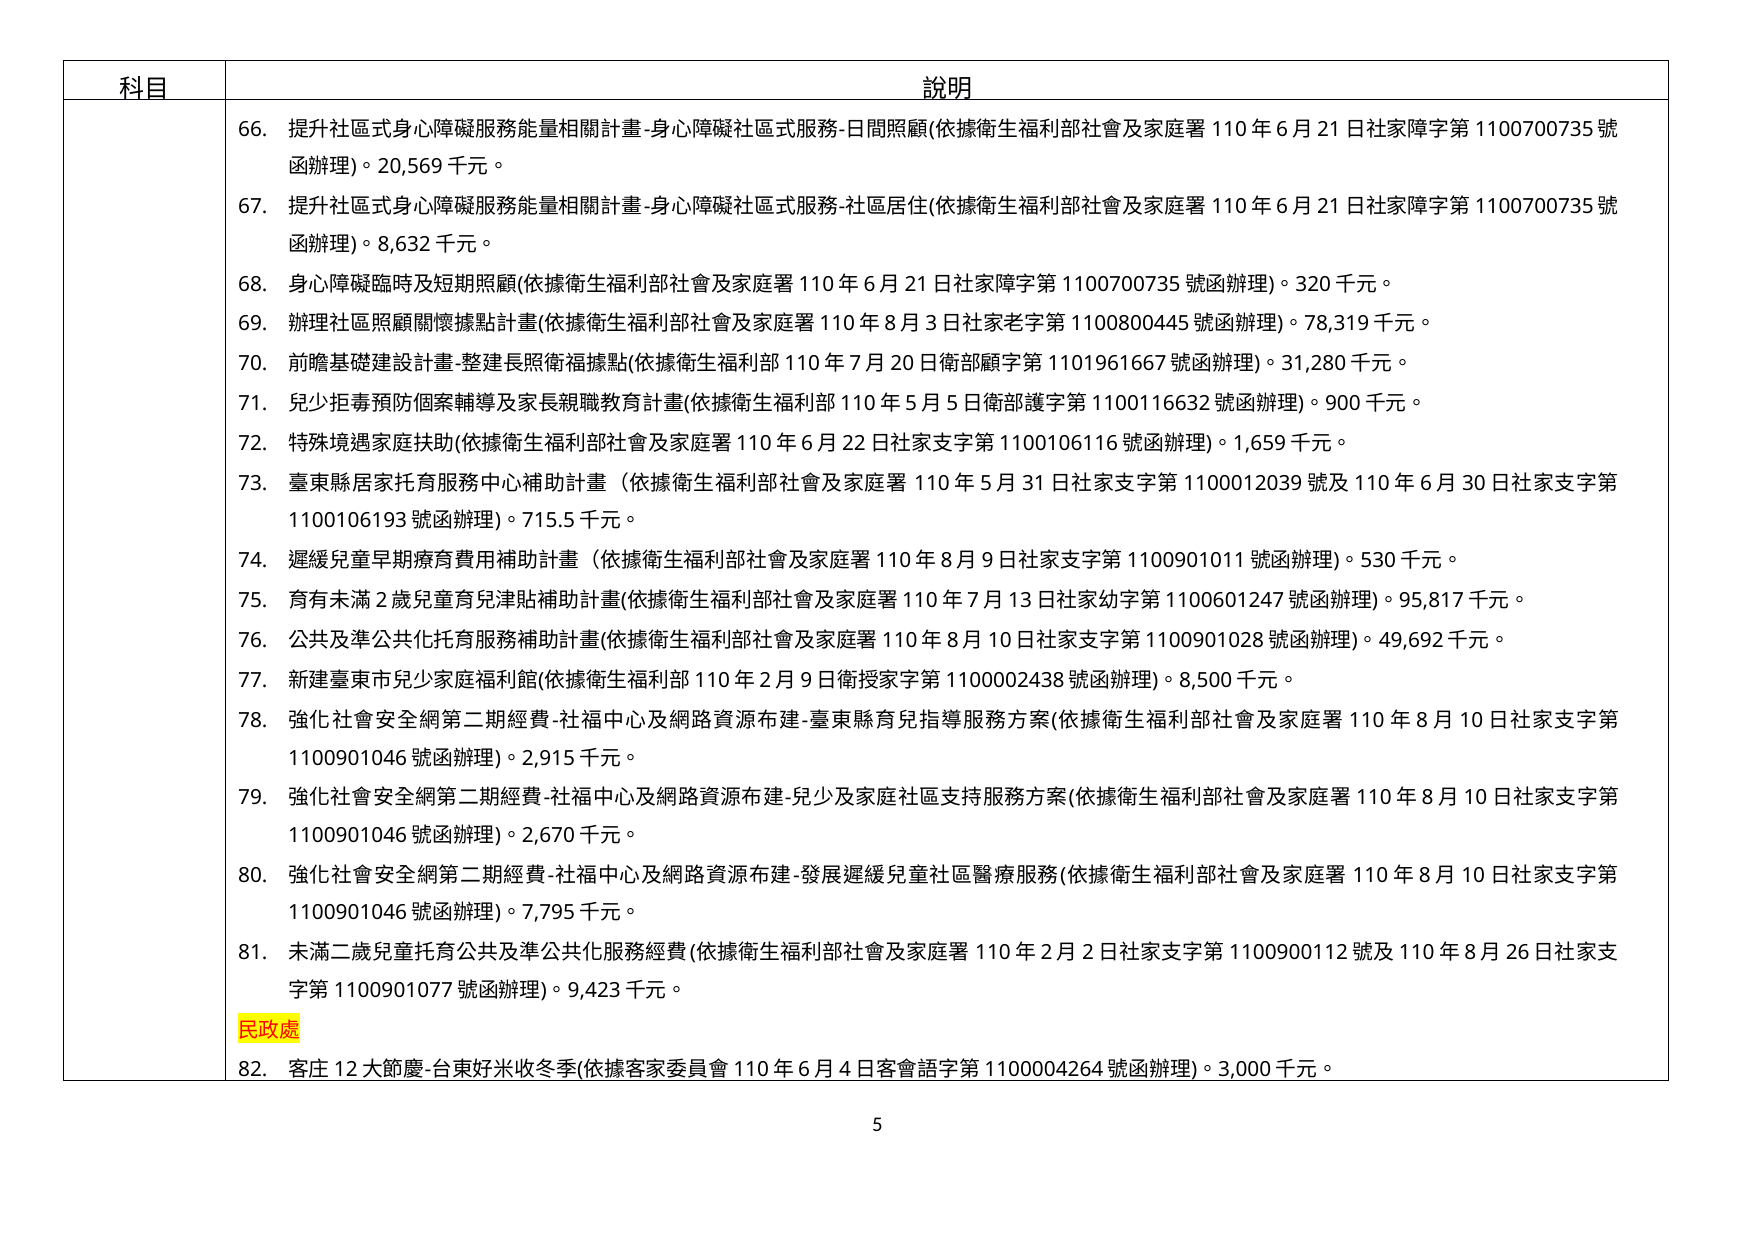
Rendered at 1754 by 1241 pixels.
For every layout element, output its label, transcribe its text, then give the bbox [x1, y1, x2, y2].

table_cell 行政處 強化政府基層機關資安防護計畫(依據行政院秘書長110年7月20日院臺護長字第1100179621E號函辦理)。2,856千元。 財政處 菸捐供私劣菸品查緝經費(依據財政部110年4月27日台財庫字第11003663581號函辦理)。4,361千元。 地政局 邁向3D智慧國土-內政地理資訊3D化推動計畫-公共設施管線資料庫暨管理系統整合應用建置計畫(依據內政部營建署110年8月10日營署工程字第1101155256號函辦理)。3,690千元。 邁向3D智慧國土-國家底圖空間資料基礎建設計畫-三維地籍建物整合建置(依據內政部110年8月9日台內地字第1100264283號函辦理)。309千元。 地籍圖重測工作(依據內政部國土測繪中心110年5月12日測重字第1101565116號函辦理)。3,901千元。 離島建設基金-蘭嶼鄉原住民保留地多目標圖籍整合建置計畫(依據內政部108年6月25日台內地字地1080123889號函辦理)。4,950千元。 觀光處 交通部民用航空局臺東航空站站111年度回饋金補助計畫(依據交通部民用航空局臺東航空站110年7月22日東航字第1105001168號函辦理)。635千元。 臺灣國際衝浪公開賽(依據教育部體育署110年8月4日臺教體署計字第1100027763P號函辦理)。10,000千元。 運動遊程觀光推廣(依據教育部體育署110年8月4日臺教體署計字第1100027763P號函辦理)。500千元。 前瞻基礎建設-海洋觀光計畫補助工作計畫書(依據交通部航港局110年3月22日航港字第1101810380號函辦理)。1,184千元。 110年海域遊憩活動一站式服務資訊平台擴充計畫(依據海洋委員會110年8月30日海洋產字第1100009305號函辦理)。720千元。配合預算編列至千元，增列進位數0.165千元。 教育處 客家委員會補助辦理111年推動客家語業務相關計畫(依據客家委員會110年6月4日客會語字第1100004264號函辦理)。1,410千元。 公立高級中等以下校舍耐震能力改善計畫-109至111年度專案增置人力經費(依據教育部國民及學前教育署109年1月17日臺教國署國字第1090001497號函辦理)。630千元。 教育部主管對地方政府補助經費(依據教育部110年8月10日臺教會(四)字第1100106831N號函辦理)。1,579,379千元。 運動發展基金111年度暫列地方政府補助或合辦預算數額(依據教育部體育署110年8月4日臺教體署計字第1100027763P號函辦理)。75,307千元。 前瞻基礎建設計畫第3期特別預算案（110年度至111年度）教育部主管部分對地方政府補助經費(依據教育部109年8月12日臺教會(四)字第1090116696N號及110年5月21日臺教授國字第1100062352號函辦理)。373,448.444千元。 公共化教保服務中程計畫-公立幼兒園2歲專班111學年度額外增班(依據教育部110年5月13日臺教授國字第1100055363號及教育部國民及學前教育署109年10月8日臺教國署幼字第1090124791號函辦理)。8,000千元。 國立高中以下學校電力系統改善工程執行績效獎勵計畫(依據教育部110年6月28日臺教授國字第1100077719號函辦理)。2,300千元。 金峰鄉嘉蘭國小附設幼兒園園舍興建工程(依據教育部109年7月16日臺教授國部字第1090070037號函辦理)。17,500.3千元。 辦理建構合作共享的公共圖書館系統中長程個案計畫之建立縣市圖書館中心實施計畫(依據教育部108年8月8日臺教社(四)字第10800109626號及110年6月23日臺教社(四)字第1100074536號函辦理)。150千元。 辦理建構合作共享的公共圖書館系統中長程個案計畫之推動公共圖書館總館-分館體系計畫(依據教育部108年1月23日臺教社(四)字第1080007760E號函辦理)。1,150千元。 建構合作共享的公共圖書館系統中長程個案計畫-提升公共圖書館閱讀環境計畫(依據教育部110年9月3日臺教社(四)字第1100116141號函辦理)。13,800千元。 文化局 臺東縣地方影視音體驗及聚落發展計畫(依據文化部110年7月30日文影字第11030225213號函辦理)。8,360千元。 文化創意產業推動與輔導(依據文化部110年8月10日文計字第1102031202號函辦理)。978千元。 社區營造及村落文化發展(依據文化部110年8月10日文計字第1102031202號函辦理)。3,501千元。 文化資產維護管理及再利用計畫(依據文化部110年8月10日文計字第1102031202號函辦理)。2,014千元。 文化資產環境與價值深化計畫(依據文化部110年8月10日文計字第1102031202號函辦理)。28,595千元。 文化資產數典及防災科技應用計畫(依據文化部110年8月10日文計字第1102031202號函辦理)。4,321千元。 文化資產場域系統治理計畫(依據文化部文化資產局109年7月6日文資物字第10930079371號及文化部110年8月19日文授資局蹟字第1103008828號函辦理)。21,076千元。 再造歷史現場專案計畫(依據文化部110年5月3日文授資局蹟字第11030046061號函辦理)。3,780千元。 111年推動藝文專業場館升級計畫-地方藝文場館整建計畫(依據文化部110年2月6日文藝字第1103003560號函辦理)。11,000千元。 博物館及地方文化館升級計畫(依據文化部110年2月24日文源字第1103005379號及110年7月22日文源字第1103021626號函辦理)。18,050千元。 工務處 111年簡易自來水工程補助計畫(依據經濟部水利署110年7月13日經水事字第11031054720號函辦理)。7,016千元。 111年自來水用戶設備外線補助計畫(依據經濟部水利署110年7月14日經水事字第11031055360號函辦理)。2,783千元。 111年原住民族地區簡易自來水系統營運補助計畫(依據經濟部水利署110年7月13日經水事字第11031054720號函辦理)。3,449千元。 前瞻基礎建設計畫-水環境建設-縣市管河川及區域整體改善計畫第6批次防洪綜合治理工程工作計畫(依據經濟部水利署110年6月22日經水河字第11053210590號函辦理)。5,065千元。 前瞻基礎建設計畫-水環境建設-縣市管河川及區域排水整體改善計畫-生態檢核工作(依據經濟部水利署110年2月19日經水河字第11053057410號函辦理)。1,000千元。 縣市管河川及區域排水整體改善計畫(依據經濟部水利署110年6月29日經水河字第11016076550號函辦理)。9,000千元。 水災智慧防災計畫-韌性防災措施(依據經濟部水利署110年8月4日經水防字第11033036840號函辦理)。1,320千元。 全國水環境改善計畫(依據經濟部110年4月6日經授水字第11020209440號函辦理)。900千元。 污水下水道建設計畫(依據內政部110年8月10日台內營字第1100812403號函辦理)。118,004千元。 前瞻基礎建設計畫-縣市管河川及區域排水整體改善計畫(依據內政部營建署110年8月17日營署水字第1101134347號及110年5月14日營署水字第1101097035號函辦理)。31,316千元。 社會處 愛與你「童」在蘭嶼、綠島親子共伴計畫(依據行政院108年3月25日院臺經字第1080164587B號函辦理)。900千元。 公益彩券回饋金(依據衛生福利部110年3月3日衛授家字第1100500309號函辦理)。25,599.978千元。 強化社會安全網(依據衛生福利部109年4月17日衛授家字第1090500599號及109年8月6日衛部會字第1092460492號函辦理)。22,425.443千元。 辦理勞動條件檢查業務(依據勞動部110年7月7日勞職授字第1100203264號函辦理)。1,001.97千元。 辦理身心障礙者職業重建個案管理服務計畫(依據勞動部勞動力發展署高屏澎東分署110年2月22日高分署特字第11019007252號函辦理)。2,086.48千元。 辦理身心障礙者職業輔導評量服務計畫(依據勞動部勞動力發展署高屏澎東分署110年2月22日高分署特字第11019007252號函辦理)。915.833千元。 辦理身心障礙者支持性就業服務計畫(依據勞動部勞動力發展署高屏澎東分署110年2月22日高分署特字第11019007252號函辦理)。1,255.361千元。 辦理身心障礙者職務再設計服務計畫(依勞動部勞動力發展署高屏澎東分署110年2月22日高分署特字第11019007252號函辦理)。181千元。 辦理身心障礙者庇護性就業服務計畫(依據勞動部勞動力發展署高屏澎東分署110年2月22日高分署特字第11019007252號函辦役政署110年7月26日理)。8,857.6千元。 辦理促進視覺功能障礙者就業計畫(依據勞動部勞動力發展署110年3月4日發特字第1103000258號函辦理)。1,052.84千元。 辦理身心障礙者職業訓練計畫(依據勞動部勞動力發展署110年3月25日發特字第1103000478號函辦理)。1,217.152千元。 辦理健保業務之行政業務費(依據衛生福利部中央健康保險署110年7月23日健保承字第1100030495號函辦理)。4,933.5千元。 中低收入失能老人機構公費安置費(依據衛生福利部社會及家庭署110年7月20日社家老字第1100800409號函辦理)。8,378千元。 老人福利機構資源整合型計畫(依據衛生福利部社會及家庭署110年7月20日社家老字第1100800409號函辦理)。21,600千元。 獎勵私立小型老人及身心障礙福利機構改善公共安全設施設備費(依據衛生福利部社會及家庭署110年7月20日社家老字第1100800409號函辦理)。3,824千元。 111年度中低收入老人生活津貼(依據衛生福利部110年7月21日社家老字第1100800415號函辦理)。2,516千元。 中低收入老人補助裝置假牙實施計畫(依據衛生福利部社會及家庭署110年7月30日社家老字第1100800427號函辦理)。1,828千元。 發放低、中低收入身障者生活津貼(依據衛生福利部社會及家庭署110年6月15日社家障字第1100700736號函辦理)。19,123千元。 補助身心障礙者日間照顧及住宿式照顧費用補助(依據衛生福利部社會及家庭署110年6月15日社家障字第1100700736號函辦理)。5,769千元。 辦理身心障礙者輔具費用補助(依據衛生福利部社會及家庭署110年6月15日社家障字第1100700736號函辦理)。138千元。 111年身心障礙者日間照顧機構費用(依據衛生福利部社會及家庭署110年5月5日社家障字第1100700550號函辦理)。3,219千元。 提升社區式身心障礙服務能量相關計畫-布建輔具服務資源(依據衛生福利部社會及家庭署110年6月21日社家障字第1100700735號函辦理)。7,448千元。 提升社區式身心障礙服務能量相關計畫-身心障礙家庭托顧服務(依據衛生福利部社會及家庭署110年6月21日社家障字第1100700735號函辦理)。4,115千元。 提升社區式身心障礙服務能量相關計畫-身心障礙社區式服務-日間照顧(依據衛生福利部社會及家庭署110年6月21日社家障字第1100700735號函辦理)。20,569千元。 提升社區式身心障礙服務能量相關計畫-身心障礙社區式服務-社區居住(依據衛生福利部社會及家庭署110年6月21日社家障字第1100700735號函辦理)。8,632千元。 身心障礙臨時及短期照顧(依據衛生福利部社會及家庭署110年6月21日社家障字第1100700735號函辦理)。320千元。 辦理社區照顧關懷據點計畫(依據衛生福利部社會及家庭署110年8月3日社家老字第1100800445號函辦理)。78,319千元。 前瞻基礎建設計畫-整建長照衛福據點(依據衛生福利部110年7月20日衛部顧字第1101961667號函辦理)。31,280千元。 兒少拒毒預防個案輔導及家長親職教育計畫(依據衛生福利部110年5月5日衛部護字第1100116632號函辦理)。900千元。 特殊境遇家庭扶助(依據衛生福利部社會及家庭署110年6月22日社家支字第1100106116號函辦理)。1,659千元。 臺東縣居家托育服務中心補助計畫（依據衛生福利部社會及家庭署110年5月31日社家支字第1100012039號及110年6月30日社家支字第1100106193號函辦理)。715.5千元。 遲緩兒童早期療育費用補助計畫（依據衛生福利部社會及家庭署110年8月9日社家支字第1100901011號函辦理)。530千元。 育有未滿2歲兒童育兒津貼補助計畫(依據衛生福利部社會及家庭署110年7月13日社家幼字第1100601247號函辦理)。95,817千元。 公共及準公共化托育服務補助計畫(依據衛生福利部社會及家庭署110年8月10日社家支字第1100901028號函辦理)。49,692千元。 新建臺東市兒少家庭福利館(依據衛生福利部110年2月9日衛授家字第1100002438號函辦理)。8,500千元。 強化社會安全網第二期經費-社福中心及網路資源布建-臺東縣育兒指導服務方案(依據衛生福利部社會及家庭署110年8月10日社家支字第1100901046號函辦理)。2,915千元。 強化社會安全網第二期經費-社福中心及網路資源布建-兒少及家庭社區支持服務方案(依據衛生福利部社會及家庭署110年8月10日社家支字第1100901046號函辦理)。2,670千元。 強化社會安全網第二期經費-社福中心及網路資源布建-發展遲緩兒童社區醫療服務(依據衛生福利部社會及家庭署110年8月10日社家支字第1100901046號函辦理)。7,795千元。 未滿二歲兒童托育公共及準公共化服務經費(依據衛生福利部社會及家庭署110年2月2日社家支字第1100900112號及110年8月26日社家支字第1100901077號函辦理)。9,423千元。 民政處 客庄12大節慶-台東好米收冬季(依據客家委員會110年6月4日客會語字第1100004264號函辦理)。3,000千元。 客語深根服務計畫(依據客家委員會110年6月4日客會語字第1100004264號函辦理)。225千元。 客家桐花祭(依據客家委員會110年6月4日客會語字第1100004264號函辦理)。500千元。 全國客家日(依據客家委員會110年6月4日客會語字第1100004264號函辦理)。300千元。 補助弱勢原住民建構及修繕住宅計畫(依據原住民族委員會110年7月27日原民綜字第1100042653號函辦理)。12,771千元。 原住民部落特色道路改善計畫(依據原住民族委員會110年7月27日原民綜字第1100042653號函辦理)。60,000千元。 移居部落建設計畫(依據原住民族委員會110年7月27日原民綜字第1100042653號函辦理)。35,000千元。 前瞻基礎建設計畫-城鄉建設-原民部落營造-原住民族住宅營造(依據原住民族委員會110年7月27日原民綜字第1100042653號函辦理)。7,885千元。 前瞻基礎建設計畫-城鄉建設-原民部落營造-服務據點周邊及公共設施改善(依據原住民族委員會110年7月27日原民綜字第1100042653號函辦理)。17,000千元。 補助地方政府辦理原住民族住宅業務多元居住協助(依據原住民族委員會110年7月27日原民綜字第1100042653號函辦理)。390.6千元。 前瞻基礎建設計畫-城鄉建設-加速推動地方創生計畫-地方創生原民部落營造(依據原住民族委員會110年7月27日原民綜字第1100042653號函辦理)。5,000千元。 原住民族綜合發展基金貸款業務實施計畫(依據原住民族委員會110年7月27日原民綜字第1100042653號函辦理)。980千元。 原住民保留禁伐補償計畫(依據原住民族委員會110年7月27日原民綜字第1100042653號函辦理)。250,115千元。 前瞻基礎建設計畫-推動原住民多元產業發展2.0計畫-通路數位加值(依據原住民族委員會110年7月27日原民綜字第1100042653號函辦理)。10,000千元。 原住民族土地調查及輔導管理計畫(依據原住民族委員會110年7月27日原民綜字第1100042653號函辦理)。2,600千元。 原住民族語言推廣人員設置補助計畫(依據原住民族委員會110年7月27日原民綜字第1100042653號函辦理)。17,850千元。 原住民學生課後扶植計畫(依據原住民族委員會110年7月27日原民綜字第1100042653號函辦理)。12,367.065千元。 原住民族部落大學及社會教育及原住民資訊素養暨數位技能雙育計畫(依據原住民族委員會110年7月27日原民綜字第1100042653號函辦理)。3,800千元。 原住民族語保母獎助計畫(依據原住民族委員會110年7月27日原民綜字第1100042653號函辦理)。5,494.032千元。 辦理社區及部落互助式教保服務中心(依據原住民族委員會110年7月27日原民綜字第1100042653號函辦理)。3,460千元。 補辦增劃編原住民保留地暨複丈分割工作計畫(依據原住民族委員會110年7月27日原民綜字第1100042653號函辦理)。3,200千元。 原住民保留地權利回復計畫(依據原住民族委員會110年7月27日原民綜字第1100042653號函辦理)。6,376千元。 補助辦理馬蘭會館土地補償費用(依據原住字第1100042267號函辦理)。21,277.8千元。 原住民族地方通行與及傳統名稱標示補助計畫(依據原住民族委員會110年7月27日原民綜字第1100042653號函辦理)。1,838千元。 辦理原住民消費者保護業務及推動國民年金宣導(依據原住民族委員會110年7月27日原民綜字第1100042653號函辦理)。712.5千元。 雇用原住民社工師實施計畫(依據原住民族委員會110年7月27日原民綜字第1100042653號函辦理)。6,451.018千元。 原住民族急難救助(依據原住民族委員會110年7月27日原民綜字第1100042653號函辦理)。330千元。 原住民長期照顧-文化健康站實施計畫(依據原住民族委員會110年7月27日原民綜字第1100042653號函辦理)。224,900.88千元。 原住民族家庭服務中心實施計畫(依據原住民族委員會110年7月27日原民綜字第1100042653號函辦理)。29,996千元。 原住民職業訓練計畫(依據原住民族委員會110年7月27日原民綜字第1100042653號函辦理)。2,000千元。 推展原住民志願服務(依據原住民族委員會110年7月27日原民綜字第1100042653號函辦理)。214千元。 原young青年返鄉體驗工讀計畫(依據原住民族委員會110年7月27日原民綜字第1100042653號函辦理)。6,900千元。 原住民取得技術士證照獎勵金(依據原住民族委員會110年7月27日原民綜字第1100042653號函辦理)。3,700千元。 原住民族委員會111年補助地方政府辦理原住民族業務(依據原住民族委員會110年7月27日原民綜字第1100042653號函辦理)。22,040.4千元。 公益彩券回饋金運用計畫(依據原住民族委員會110年7月27日原民綜字第1100042653號函辦理)。8,200千元。 前瞻建設計畫-原民部落營造計畫-原住民族部落文化健康綜合服務據點友善空間整建(依據原住民族委員會110年7月27日原民綜字第1100042653號函辦理)。13,829.399千元。 前瞻建設計畫-原住民族家庭服務中心購置設施設備實施計畫(依據原住民族委員會110年7月27日原民綜字第1100042653號函辦理)。6,000千元。 原住民族青年在地深耕就業計畫(依據原住民族委員會110年7月27日原民綜字第1100042653號函辦理)。3,744千元。 原住民族長者裝置假牙補助計畫(依據原住民族委員會110年7月27日原民綜字第1100042653號函辦理)。9,410.94千元。 促進原住民中高齡就業計畫(依據原住民族委員會110年7月27日原民綜字第1100042653號函辦理)。2,134千元。 離島建設基金-111年度綠島鄉及蘭嶼鄉民生物資平價供應中心營運計畫(依據行政院108年3月25日院臺經字第1080164587B號函辦理)。2,520千元。 辦理新住民生活適應輔導班計畫(依據內政部移民署110年7月16日移署移字第1100069037號函辦理)。24千元。 中央補助各項役政業務(依據內政部役政署110年8月6日役署主字第1101120097號函辦理)。3,959千元。 中央補助各項役政業務(軍人公墓業務)(依據內政部役政署110年8月6日役署主字第1101120097號函辦理)。1,220千元。 中央補助各項役政業務(運費)(依據內政部役署甄字第1101050555號函辦理)。25千元。 建設處 社會住宅安居家園計畫非自償性經費補助(依據內政部108年9月24日台內營字第1080815384號函辦理)。4,586千元。 臺東縣深層海水品牌推動與產業輔導計畫(依據海洋委員會110年8月10日海洋環字第1100008560號函辦理)。3,500千元。 111年杉原之心海洋保育教育計畫(依據海洋委員會海洋保育署110年8月5日海保綜字第1100007985A號函辦理)。600千元。 台東縣海洋野生動物及生態保育計畫(依據海洋委員會海洋保育署110年8月4日海保生字第1100008010B號函辦理)。127.5千元。 111年度臺東縣海洋保育教育推廣計畫(依據海洋委員會海洋保育署110年8月5日海保綜字第11000079859號函辦理)。550千元。 臺東縣向海致敬安全計畫(依據海洋委員會110年8月4日海域安字第1100008400號函辦理)。700千元。 經濟部中小企業補助本縣中小企業服務中心(依據行政院主計總處108年7月8日主預補字第1080101630號函辦理)。670千元。 111年度石油管理業務補助計畫(依據經濟部能源局110年5月17日能油字第11000108120號函辦理)。900千元。 111年度偏遠與原住民族地區家用桶裝瓦斯差價補助業務計畫(依據經濟部能源局109年9月15日能油字第10900059690號函辦理)。16,218千元。 臺東縣大武鄉尚武公有零售市場整備活化計畫(依據國家發展委員會110年5月18日發國字第1100009117號函辦理)。4,879.076千元。 110年度直轄市縣市節電夥伴節能治理與推廣計畫(依據經濟部能源局110年8月23日能技字第11005007610號函辦理)。7,000千元。 交通部「道路交通秩序與交通安全改進方案」110年各項補助計畫（依據交通部110年5月7日交安字第1105005652號函辦理）。295.37千元。 第五期(108-111年)離島綜合建設各項補助計畫(依據行政院108年3月25日院臺經字第1080164587B號函辦理)。4,419千元。 前瞻基礎建設計畫-設置水資源智慧管理及創新節水技術計畫-雨水貯留系統建設計畫(依據經濟部水利署110年8月5經水事字第11031061110號函辦理)。1,050千元。 全國水環境改善計畫-水環境改善空間發展藍圖規畫案(依據經濟部110年8月9日經授水字第11020216910號函辦理)。5,400千元。 強化臺東縣營建剩餘土石方流向管理推動計畫(依據內政部營建署110年7月14日營署工務字第1101135592號函辦理)。98千元。 辦理城鎮風貌及創生環境營造計畫(依據內政部營建署110年5月17日台內營字第1100807875號函辦理)。42,000千元。 111年度住宅補貼之業務推廣費(依據內政部營建署110年3月10日營署宅字第1101041984號函辦理)。1,431.3千元。 110年度整合住宅之租金補貼合格申請戶補助金(依據內政部營建署110年6月17日營署宅字第1101118889號函辦理)22,068.234千元。 111年度住宅補貼定期查核作業費(依據內政部營建署110年3月10日營署宅字第1101041984號函辦理)。51.45千元。 111年度青年安心成家定期查核督導計畫作業費(依據內政部營建署110年3月17日營署宅字第1101043538號函辦理)。23.8千元。 鄉村地區整體規畫作業經費(依據內政部110年2月17日台內營字第1100801067號函辦理)。6,600千元。 提升道路品質計畫(內政部)2.0(依據內政部110年4月16日台內營字第1100805703號函辦理)。365,452千元。 水土保持戶外教學推廣及多元宣導計畫(依據行政院農業委員會水土保持局110年6月22日水保企字第1101859629號函辦理)400千元。 自主防災訓練管理執行計畫(依據行政院農業委員會水土保持局110年6月23日水保防字第1101866872號函辦理)。2,880千元。 自主防災裝備及設備強化執行計畫(依據行政院農業委員會水土保持局110年6月23日水保防字第1101866872號函辦理)。405千元。 入侵植物防治計畫(依據行政院農業委員會110年8月5日農會字第1100122199號函辦理)。1,700千元。 林木疫病(褐根病)蟲害防治計畫(依據行政院農業委員會110年8月5日農會字第1100122199號函辦理)。1,000千元。 陸域關注區生態植被復育(依據行政院農業委員會110年8月5日農會字第1100122199號函辦理)。900千元。 漂流木清運計畫(依據行政院農業委員會110年8月5日農會字第1100122199號函辦理)。750千元。 林產產銷輔導計畫(依據行政院農業委員會110年8月5日農會字第1100122199號函辦理)。500千元。 公私有林經營輔導(依據行政院農業委員會110年8月5日農會字第1100122199號函辦理)。500千元。 樹木保護-受保護樹木保育計畫(依據行政院農業委員會110年8月5日農會字第1100122199號函辦理)。650千元。 樹木保護-宣導(依據行政院農業委員會110年8月5日農會字第1100122199號函辦理)。200千元。 保護區及自然地景經營管理計畫(依據行政院農業委員會110年8月5日農會字第1100122199號函辦理)。1,500千元。 國土生態保育綠色網路建置計畫-生物棲地改善及地質公園推動(依據行政院農業委員會110年8月5日農會字第1100122199號函辦理)。1,800千元。 山坡地環境資源調查(依據行政院農業委員會110年8月5日農會字第1100122199號函辦理)。70千元。 111年休閒農業區跨域輔導計畫(依據行政院農業委員會110年8月5日農會字第1100122202號函辦理)。16,000千元。 休閒農場查核及輔導管理計畫(依據行政院農業委員會110年8月5日農會字第1100122202號函辦理)。714千元。 縣市農村總合發展計畫(依據行政院農業委員會110年8月5日農會字第1100122202號函辦理)。10,000千元。 社區農村再生專案管理及輔導計畫與培根計畫(依據行政院農業委員會110年8月5日農會字第1100122202號函辦理)。4,000千元。 強化植物有害生物防範措施(依據行政院農業委員會110年8月5日農會字第1100122202號函辦理)。729千元。 花東地區有機農業發展計畫(依據行政院農業委員會110年8月5日農會字第1100122199號函辦理)。2,000千元。 農業產銷班組織輔導計畫(依據行政院農業委員會農糧署110年7月5日農糧企字第1101014195號函辦理)。457千元。 強化健康農業之農藥使用管理工作(依據行政院農業委員會110年8月5日農會字第1100122199號函辦理)。754千元。 農產品安全品質監測與管制(依據行政院農業委員會110年8月5日農會字第1100122199號函辦理)。345千元。 配合國土計畫推動農地資源空間規劃計畫(依據行政院農業委員會110年8月5日農會字第1100122202號函辦理)。1,500千元。 強化水稻優良品種推廣與種源管理計畫(依據行政院農業委員會110年8月11日農會字第1100122206號函辦理)。300千元。 推動地方政府疫病蟲害主動調查制度(依據行政院農業委員會110年8月5日農會字第1100122199號函辦理)。441千元。 輔導農村農糧產業擴大經營規模及集團栽培(依據行政院農業委員會110年8月5日農會字第1100122202號函辦理)。447千元。 特作產業結構調整暨建構產業新價值鏈計畫(依據行政院農業委員會110年8月11日農會字第1100122206號函辦理)。4,700千元。 發展有機農業計畫(依據行政院農業委員會110年8月5日農會字第1100122199號函辦理)。90千元。 溯源農產品驗證輔導及安全管理與行銷計畫(依據行政院農業委員會110年8月5日農會字第1100122199號函辦理)。77千元。 強化農業資訊調查制度計畫(依據行政院農業委員會農糧署110年6月21日農糧企字第1101061172號函辦理)。1,035千元。 厚植種苗產業競爭力(依據行政院農業委員會110年8月5日農會字第1100122199號函辦理)。18千元。 加強農機管理暨服務農民資訊化計畫(依據行政院農業委員會110年8月5日農會字第1100122199號函辦理)。50千元。 農作物生產田間調查計畫(依據行政院農業委員會農糧署110年6月21日農糧企字第1101061172號函辦理)。2,002千元。 家畜產銷履歷暨相關產品查核計畫(依據行政院農業委員會110年8月5日農會字第1100122199號函辦理)。15千元。 各地禽品抽驗及標示檢查計畫(依據行政院農業委員會110年8月5日農會字第1100122199號函辦理)。11千元。 強化畜牧廢棄物管理及資源化推動(依據行政院農業委員會110年8月5日農會字第1100122199號函辦理)。700千元。 畜牧場登記管理計畫(依據行政院農業委員會110年8月5日農會字第1100122199號函辦理)。40千元。 加強飼料生產與衛生安全管理計畫(依據行政院農業委員會110年8月5日農會字第1100122199號函辦理)。60千元。 溯源農產品驗證輔導及安全管理與行銷計畫(依據行政院農業委員會110年8月5日農會字第1100122199號函辦理)。66千元。 違法屠宰行為查緝計畫(依據行政院農業委員會110年8月5日農會字第1100122199號函辦理)。135千元。 生物多樣性保育及入侵種管理計畫(依據行政院農業委員會110年8月5日農會字第1100122199號函辦理)。700千元。 野生動物危害農業防治計畫(依據行政院農業委員會110年8月5日農會字第1100122199號函辦理)。500千元。 化解人與野生動物衝突和強化瀕臨絕種野生動物救援計畫(依據行政院農業委員會110年8月5日農會字第1100122199號函辦理)。3,300千元。 推動野生動植物合理利用之管理計畫(依據行政院農業委員會110年8月5日農會字第1100122199號函辦理)。990千元。 農村社區畜牧場環境改善及資源利用計畫(依據行政院農業委員會110年8月5日農會字第1100122202號函辦理)。111千元。 擴大豬場導入新式整合型設施(備)(依據行政院農業委員會110年8月5日農會字第1100122202號函辦理)。7,357千元。 111年度台東縣客運碼頭安全設施改善計畫(依據交通部110年8月6日交管字第11050098172號函辦理)。3,700千元。 111年大武漁港海岸調查及港口改善研究規劃計畫(依據行政院農業委員會漁業署110年1月28日漁一字第1101200919號函辦理)。3,850千元。 強化沿近海漁業作業管理及資源培育與宣導教育計畫(依據行政院農業委員會110年8月5日農會字第1100122199號函辦理)。576千元。 溯源農糧產品驗證輔導及安全管理與行銷計畫(依據行政院農業委員會110年8月5日農會字第1100122199號函辦理)。100千元。 建構安全永續漁港計畫(依據行政院農業委員會110年8月5日農會字第1100122199號函辦理)。7,350千元。 整合產業聚落強化基礎建設計畫(依據行政院農業委員會110年8月5日農會字第1100122199號函辦理)。12,900千元。 友善漁業生產環境及漁村永續發展(依據行政院農業委員會110年8月5日農會字第1100122202號函辦理)。896千元。 刺網具標示及建立回收獎勵機制工作推動計畫(依據行政院農業委員會110年8月5日農會字第1100122199號函辦理)。1,700千元。 110年度小港漁港泊地疏浚工程計畫(依據行政院農業委員會漁業署110年8月24日漁一字第1101316154號函辦理)。4,550千元。 111年度農地重劃區緊急農水路改善-縣政府執行部分(依據行政院農業委員會110年8月5日農會字第1100122199號函辦理)14,000千元。 [226, 100, 1668, 1080]
table_header 說明 [226, 61, 1668, 99]
table_header 科目 [64, 61, 225, 99]
table_cell [64, 100, 225, 1080]
